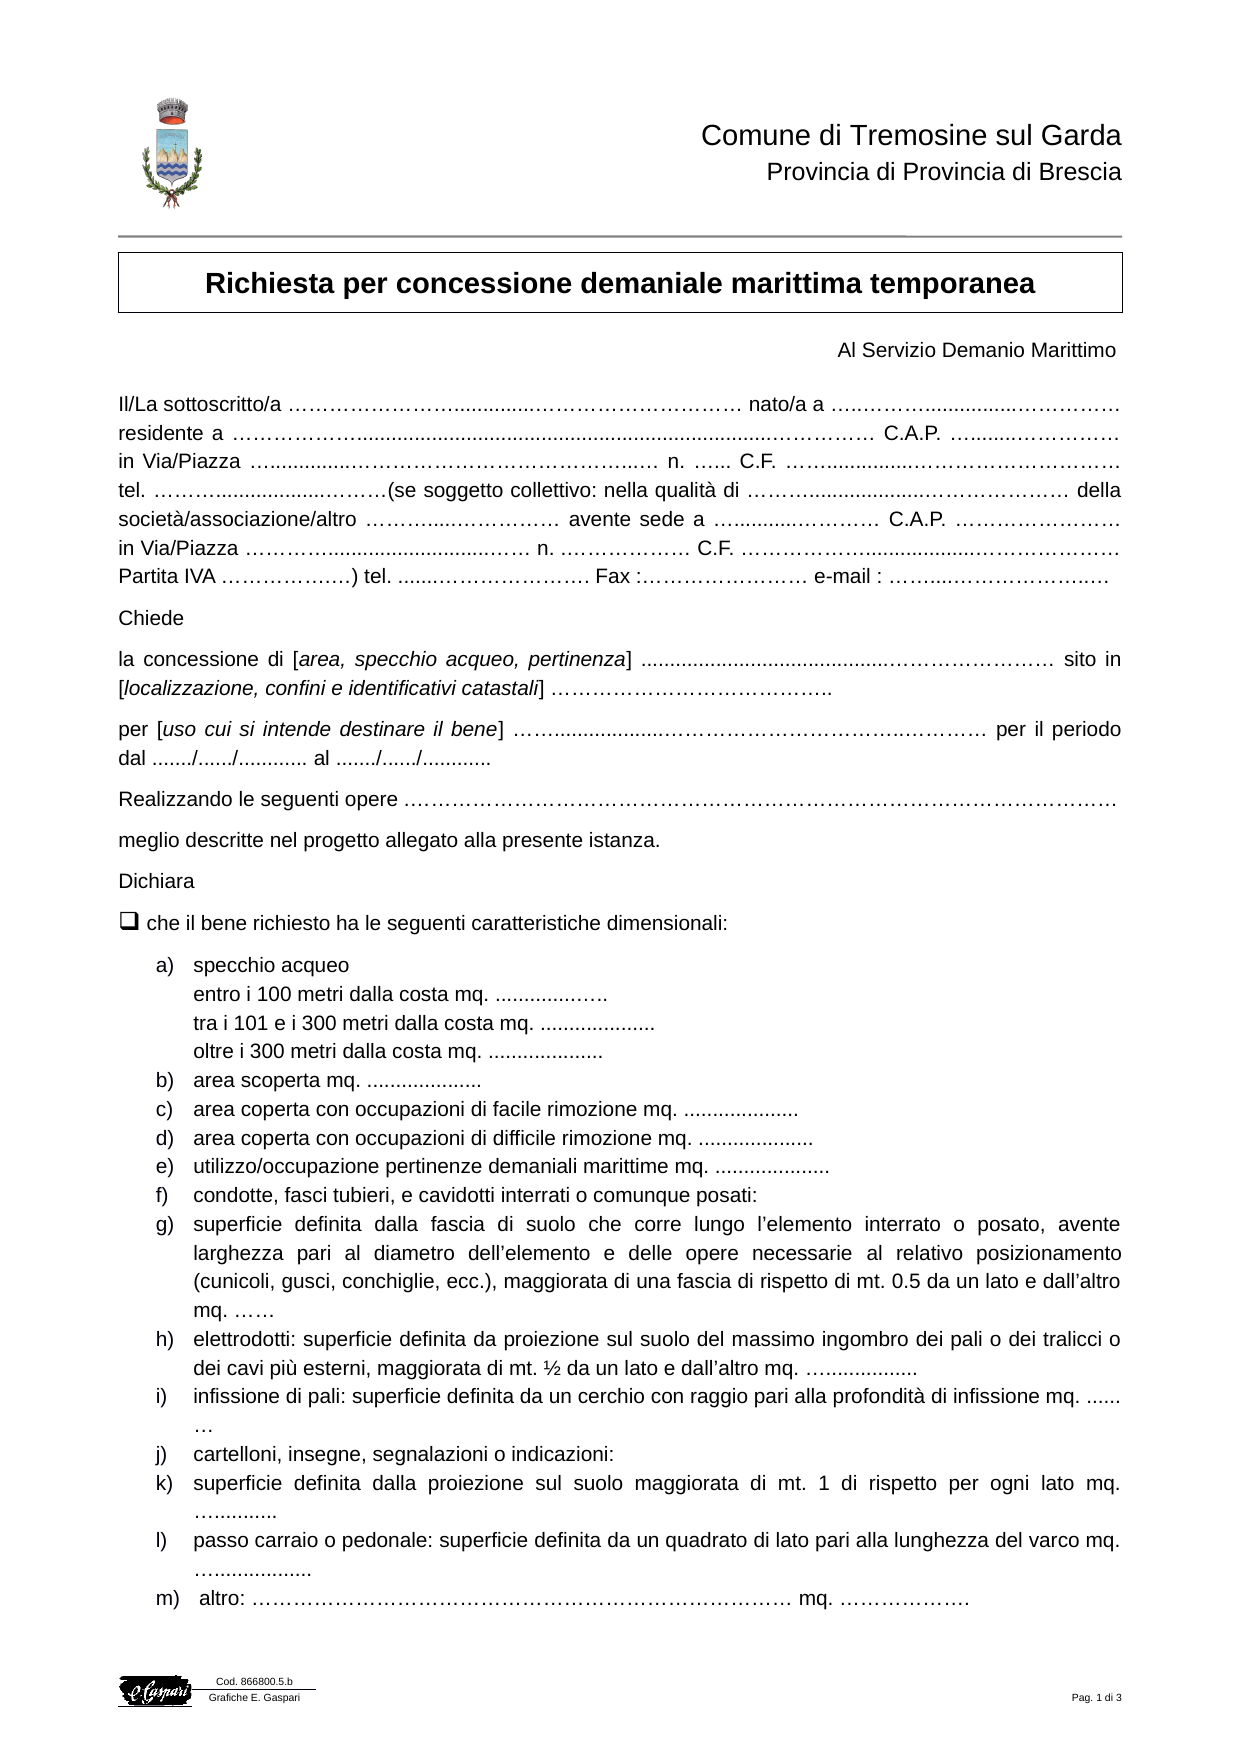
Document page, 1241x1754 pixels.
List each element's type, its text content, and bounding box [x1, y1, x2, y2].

text la concessione di [area, specchio acqueo, pertinenza] ...........................................…………………… sito in [localizzazione, confini e identificativi catastali] ………………………………….. [118, 647, 1122, 699]
text  che il bene richiesto ha le seguenti caratteristiche dimensionali: [118, 910, 1122, 935]
list tra i 101 e i 300 metri dalla costa mq. .................... [193, 1010, 1122, 1034]
list infissione di pali: superficie definita da un cerchio con raggio pari alla profondità di infissione mq. ......… [156, 1384, 1122, 1437]
list passo carraio o pedonale: superficie definita da un quadrato di lato pari alla lunghezza del varco mq. …................. [156, 1528, 1122, 1581]
text Dichiara [118, 869, 1122, 893]
list oltre i 300 metri dalla costa mq. .................... [193, 1039, 1122, 1063]
list area coperta con occupazioni di difficile rimozione mq. .................... [156, 1125, 1122, 1149]
text Il/La sottoscritto/a ……………………..............………………………… nato/a a …..………................…………… residente a ………………........................................................................…………… C.A.P. …........…………… in Via/Piazza …..............…………………………………...… n. …... C.F. ……...............………………………… tel. ………...................………(se soggetto collettivo: nella qualità di ………....................………………… della società/associazione/altro ……….....…………… avente sede a …...........………… C.A.P. …………………… in Via/Piazza …………............................…… n. .……………… C.F. ………………...................………………… Partita IVA …………….…) tel. .......…………………. Fax :…………………… e-mail : ……....………………..… [118, 392, 1122, 588]
list superficie definita dalla proiezione sul suolo maggiorata di mt. 1 di rispetto per ogni lato mq. …........... [156, 1470, 1122, 1523]
text Al Servizio Demanio Marittimo [118, 338, 1122, 362]
list elettrodotti: superficie definita da proiezione sul suolo del massimo ingombro dei pali o dei tralicci o dei cavi più esterni, maggiorata di mt. ½ da un lato e dall’altro mq. …................ [156, 1327, 1122, 1379]
list superficie definita dalla fascia di suolo che corre lungo l’elemento interrato o posato, avente larghezza pari al diametro dell’elemento e delle opere necessarie al relativo posizionamento (cunicoli, gusci, conchiglie, ecc.), maggiorata di una fascia di rispetto di mt. 0.5 da un lato e dall’altro mq. …… [156, 1212, 1122, 1322]
text Provincia di Provincia di Brescia [224, 157, 1122, 185]
text Chiede [118, 605, 1122, 629]
list altro: …………………………………………………………………… mq. ………………. [156, 1585, 1122, 1609]
text meglio descritte nel progetto allegato alla presente istanza. [118, 828, 1122, 852]
list entro i 100 metri dalla costa mq. ..............….. [193, 982, 1122, 1006]
picture [118, 1674, 192, 1706]
list specchio acqueo [156, 953, 1122, 977]
list utilizzo/occupazione pertinenze demaniali marittime mq. .................... [156, 1154, 1122, 1178]
list cartelloni, insegne, segnalazioni o indicazioni: [156, 1442, 1122, 1466]
text per [uso cui si intende destinare il bene] ……...................……………………………..………… per il periodo dal ......./....../............ al ......./....../............ [118, 717, 1122, 769]
text Comune di Tremosine sul Garda [224, 118, 1122, 152]
list area scoperta mq. .................... [156, 1068, 1122, 1092]
table_header Richiesta per concessione demaniale marittima temporanea [119, 253, 1122, 312]
picture [122, 87, 224, 219]
text Realizzando le seguenti opere .………………………………………………………………………………………… [118, 787, 1122, 811]
list area coperta con occupazioni di facile rimozione mq. .................... [156, 1097, 1122, 1121]
list condotte, fasci tubieri, e cavidotti interrati o comunque posati: [156, 1183, 1122, 1207]
